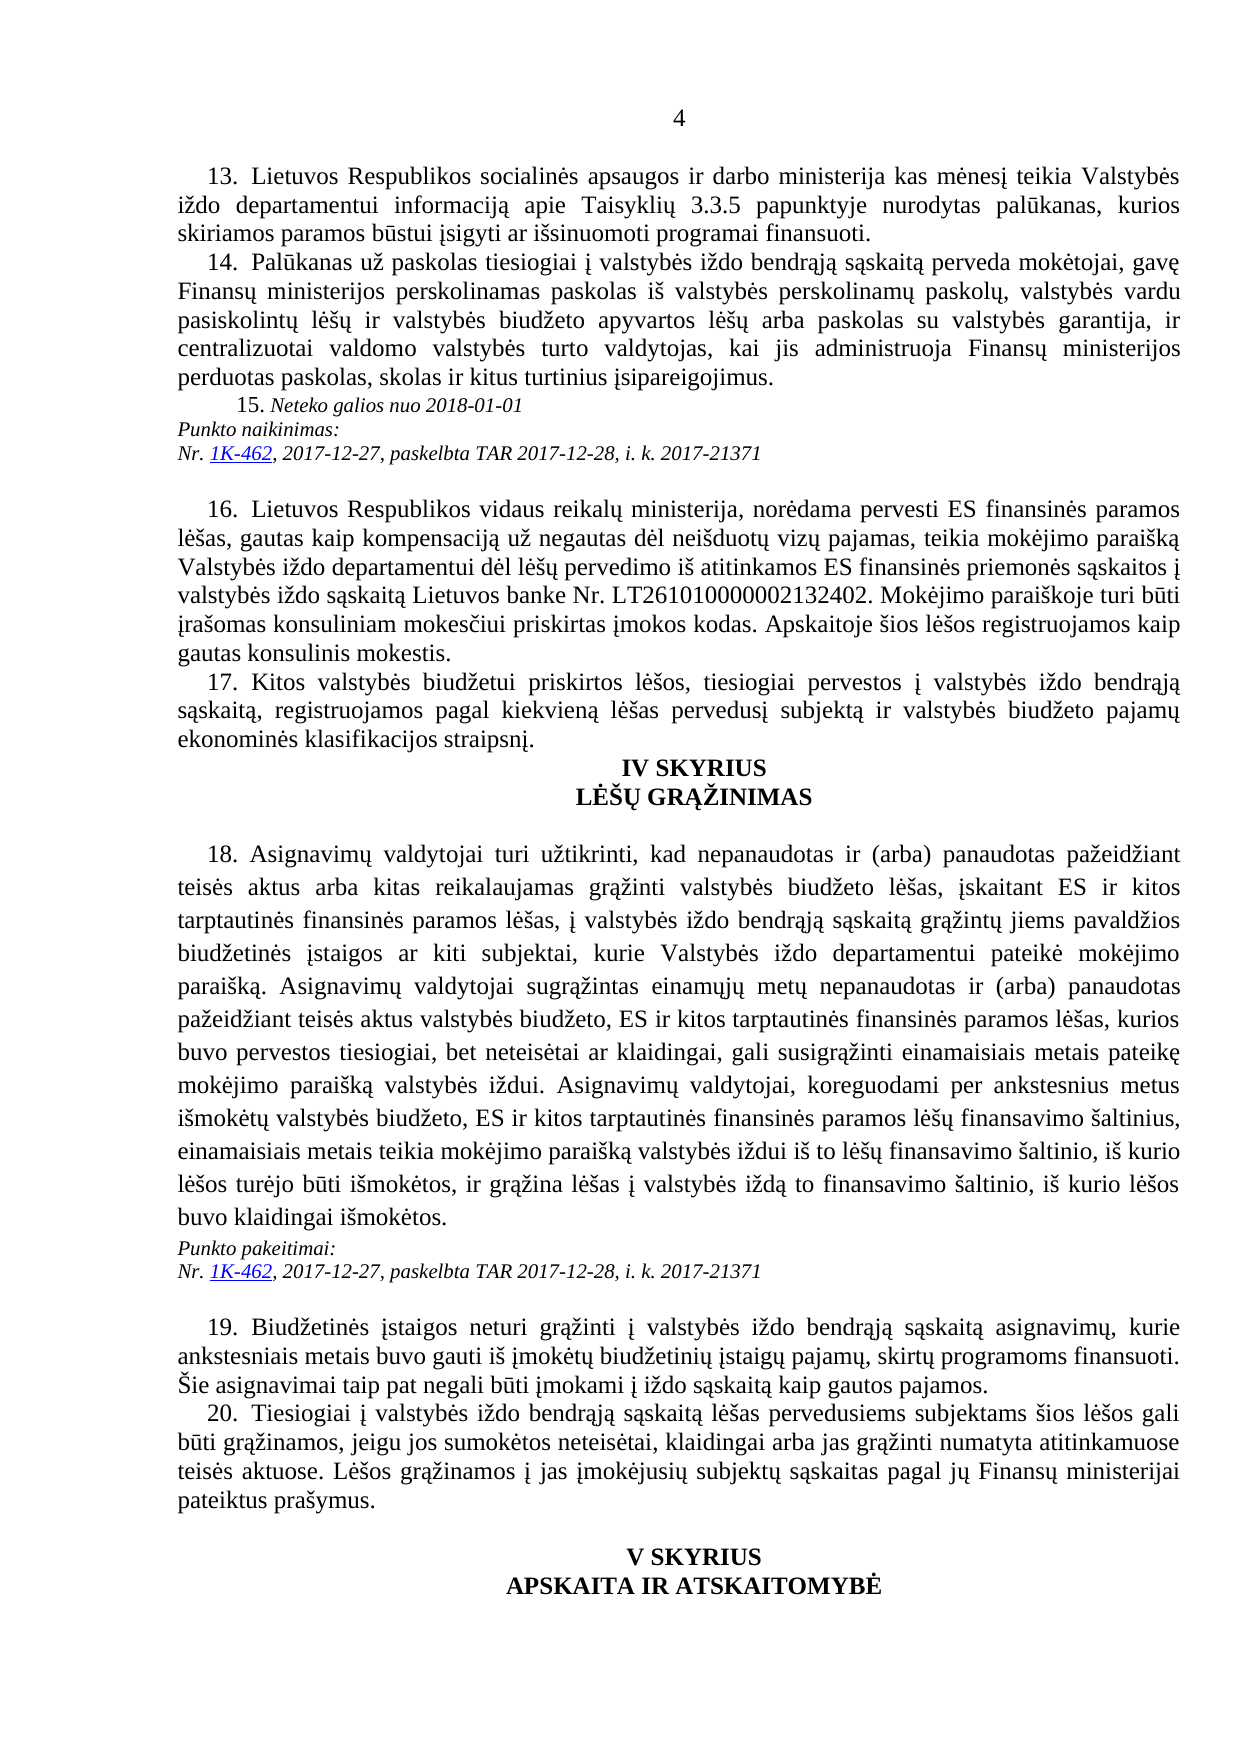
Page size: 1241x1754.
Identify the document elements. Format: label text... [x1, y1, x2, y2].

text 20. Tiesiogiai į valstybės iždo bendrąją sąskaitą lėšas pervedusiems subjektams šios lėšos gali būti grąžinamos, jeigu jos sumokėtos neteisėtai, klaidingai arba jas grąžinti numatyta atitinkamuose teisės aktuose. Lėšos grąžinamos į jas įmokėjusių subjektų sąskaitas pagal jų Finansų ministerijai pateiktus prašymus. [177, 1398, 1181, 1513]
text LĖŠŲ GRĄŽINIMAS [177, 782, 1181, 810]
text 13. Lietuvos Respublikos socialinės apsaugos ir darbo ministerija kas mėnesį teikia Valstybės iždo departamentui informaciją apie Taisyklių 3.3.5 papunktyje nurodytas palūkanas, kurios skiriamos paramos būstui įsigyti ar išsinuomoti programai finansuoti. [177, 161, 1181, 247]
text 14. Palūkanas už paskolas tiesiogiai į valstybės iždo bendrąją sąskaitą perveda mokėtojai, gavę Finansų ministerijos perskolinamas paskolas iš valstybės perskolinamų paskolų, valstybės vardu pasiskolintų lėšų ir valstybės biudžeto apyvartos lėšų arba paskolas su valstybės garantija, ir centralizuotai valdomo valstybės turto valdytojas, kai jis administruoja Finansų ministerijos perduotas paskolas, skolas ir kitus turtinius įsipareigojimus. [177, 247, 1181, 391]
text Punkto naikinimas: [177, 417, 1181, 441]
text APSKAITA IR ATSKAITOMYBĖ [177, 1571, 1181, 1600]
text Nr. 1K-462, 2017-12-27, paskelbta TAR 2017-12-28, i. k. 2017-21371 [177, 441, 1181, 465]
text 16. Lietuvos Respublikos vidaus reikalų ministerija, norėdama pervesti ES finansinės paramos lėšas, gautas kaip kompensaciją už negautas dėl neišduotų vizų pajamas, teikia mokėjimo paraišką Valstybės iždo departamentui dėl lėšų pervedimo iš atitinkamos ES finansinės priemonės sąskaitos į valstybės iždo sąskaitą Lietuvos banke Nr. LT261010000002132402. Mokėjimo paraiškoje turi būti įrašomas konsuliniam mokesčiui priskirtas įmokos kodas. Apskaitoje šios lėšos registruojamos kaip gautas konsulinis mokestis. [177, 494, 1181, 667]
text Nr. 1K-462, 2017-12-27, paskelbta TAR 2017-12-28, i. k. 2017-21371 [177, 1259, 1181, 1283]
text 15. Neteko galios nuo 2018-01-01 [177, 391, 1181, 417]
text 17. Kitos valstybės biudžetui priskirtos lėšos, tiesiogiai pervestos į valstybės iždo bendrąją sąskaitą, registruojamos pagal kiekvieną lėšas pervedusį subjektą ir valstybės biudžeto pajamų ekonominės klasifikacijos straipsnį. [177, 667, 1181, 753]
text V SKYRIUS [177, 1542, 1181, 1571]
text Punkto pakeitimai: [177, 1235, 1181, 1259]
text 18. Asignavimų valdytojai turi užtikrinti, kad nepanaudotas ir (arba) panaudotas pažeidžiant teisės aktus arba kitas reikalaujamas grąžinti valstybės biudžeto lėšas, įskaitant ES ir kitos tarptautinės finansinės paramos lėšas, į valstybės iždo bendrąją sąskaitą grąžintų jiems pavaldžios biudžetinės įstaigos ar kiti subjektai, kurie Valstybės iždo departamentui pateikė mokėjimo paraišką. Asignavimų valdytojai sugrąžintas einamųjų metų nepanaudotas ir (arba) panaudotas pažeidžiant teisės aktus valstybės biudžeto, ES ir kitos tarptautinės finansinės paramos lėšas, kurios buvo pervestos tiesiogiai, bet neteisėtai ar klaidingai, gali susigrąžinti einamaisiais metais pateikę mokėjimo paraišką valstybės iždui. Asignavimų valdytojai, koreguodami per ankstesnius metus išmokėtų valstybės biudžeto, ES ir kitos tarptautinės finansinės paramos lėšų finansavimo šaltinius, einamaisiais metais teikia mokėjimo paraišką valstybės iždui iš to lėšų finansavimo šaltinio, iš kurio lėšos turėjo būti išmokėtos, ir grąžina lėšas į valstybės iždą to finansavimo šaltinio, iš kurio lėšos buvo klaidingai išmokėtos. [177, 839, 1181, 1231]
text 19. Biudžetinės įstaigos neturi grąžinti į valstybės iždo bendrąją sąskaitą asignavimų, kurie ankstesniais metais buvo gauti iš įmokėtų biudžetinių įstaigų pajamų, skirtų programoms finansuoti. Šie asignavimai taip pat negali būti įmokami į iždo sąskaitą kaip gautos pajamos. [177, 1312, 1181, 1398]
text IV SKYRIUS [177, 753, 1181, 782]
